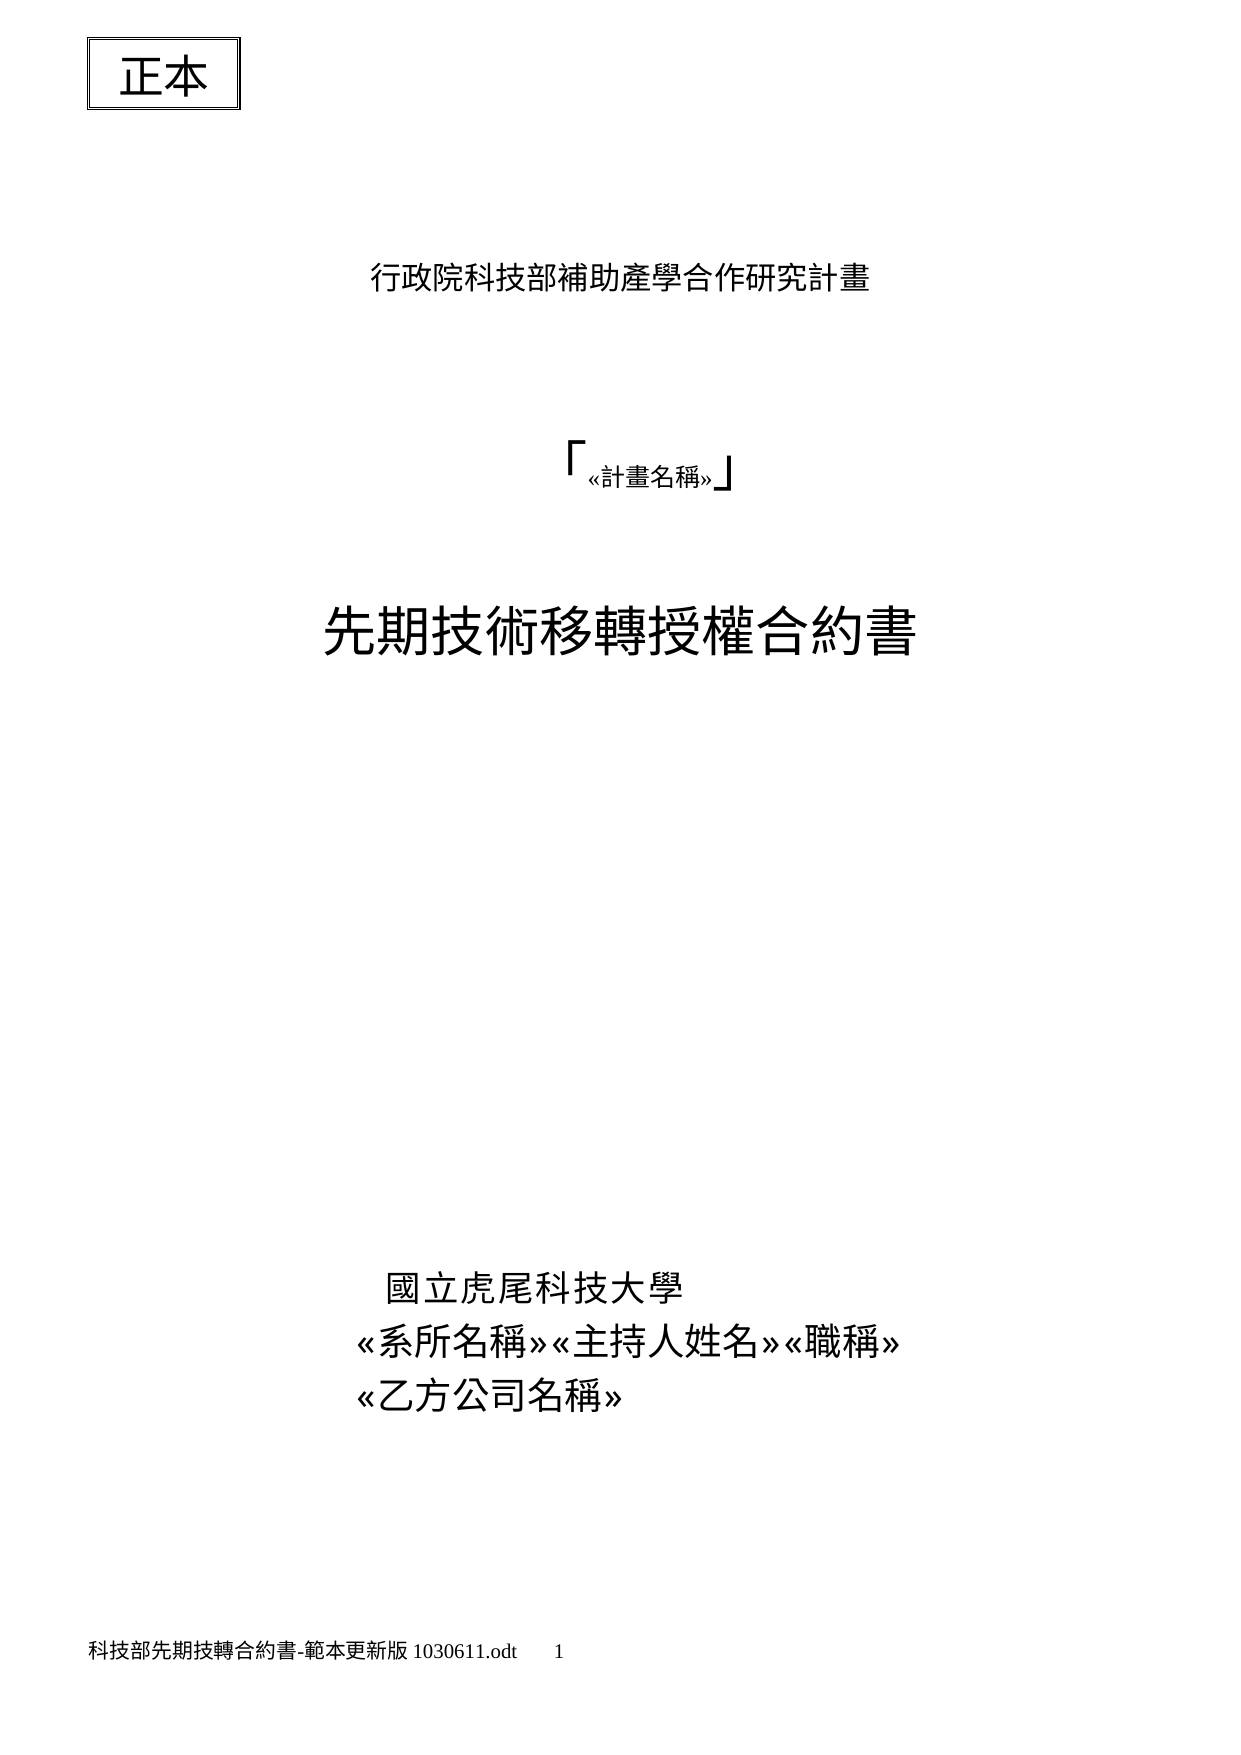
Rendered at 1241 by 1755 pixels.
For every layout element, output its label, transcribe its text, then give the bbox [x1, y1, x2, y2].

text 先期技術移轉授權合約書 [89, 614, 1152, 660]
text 行政院科技部補助產學合作研究計畫 [89, 253, 1152, 299]
table_header 正本 [90, 40, 237, 107]
text 國立虎尾科技大學 [89, 1260, 1152, 1311]
text 「«計畫名稱»」 [148, 423, 1152, 502]
text «乙方公司名稱» [89, 1366, 1152, 1420]
text «系所名稱»«主持人姓名»«職稱» [89, 1311, 1152, 1366]
